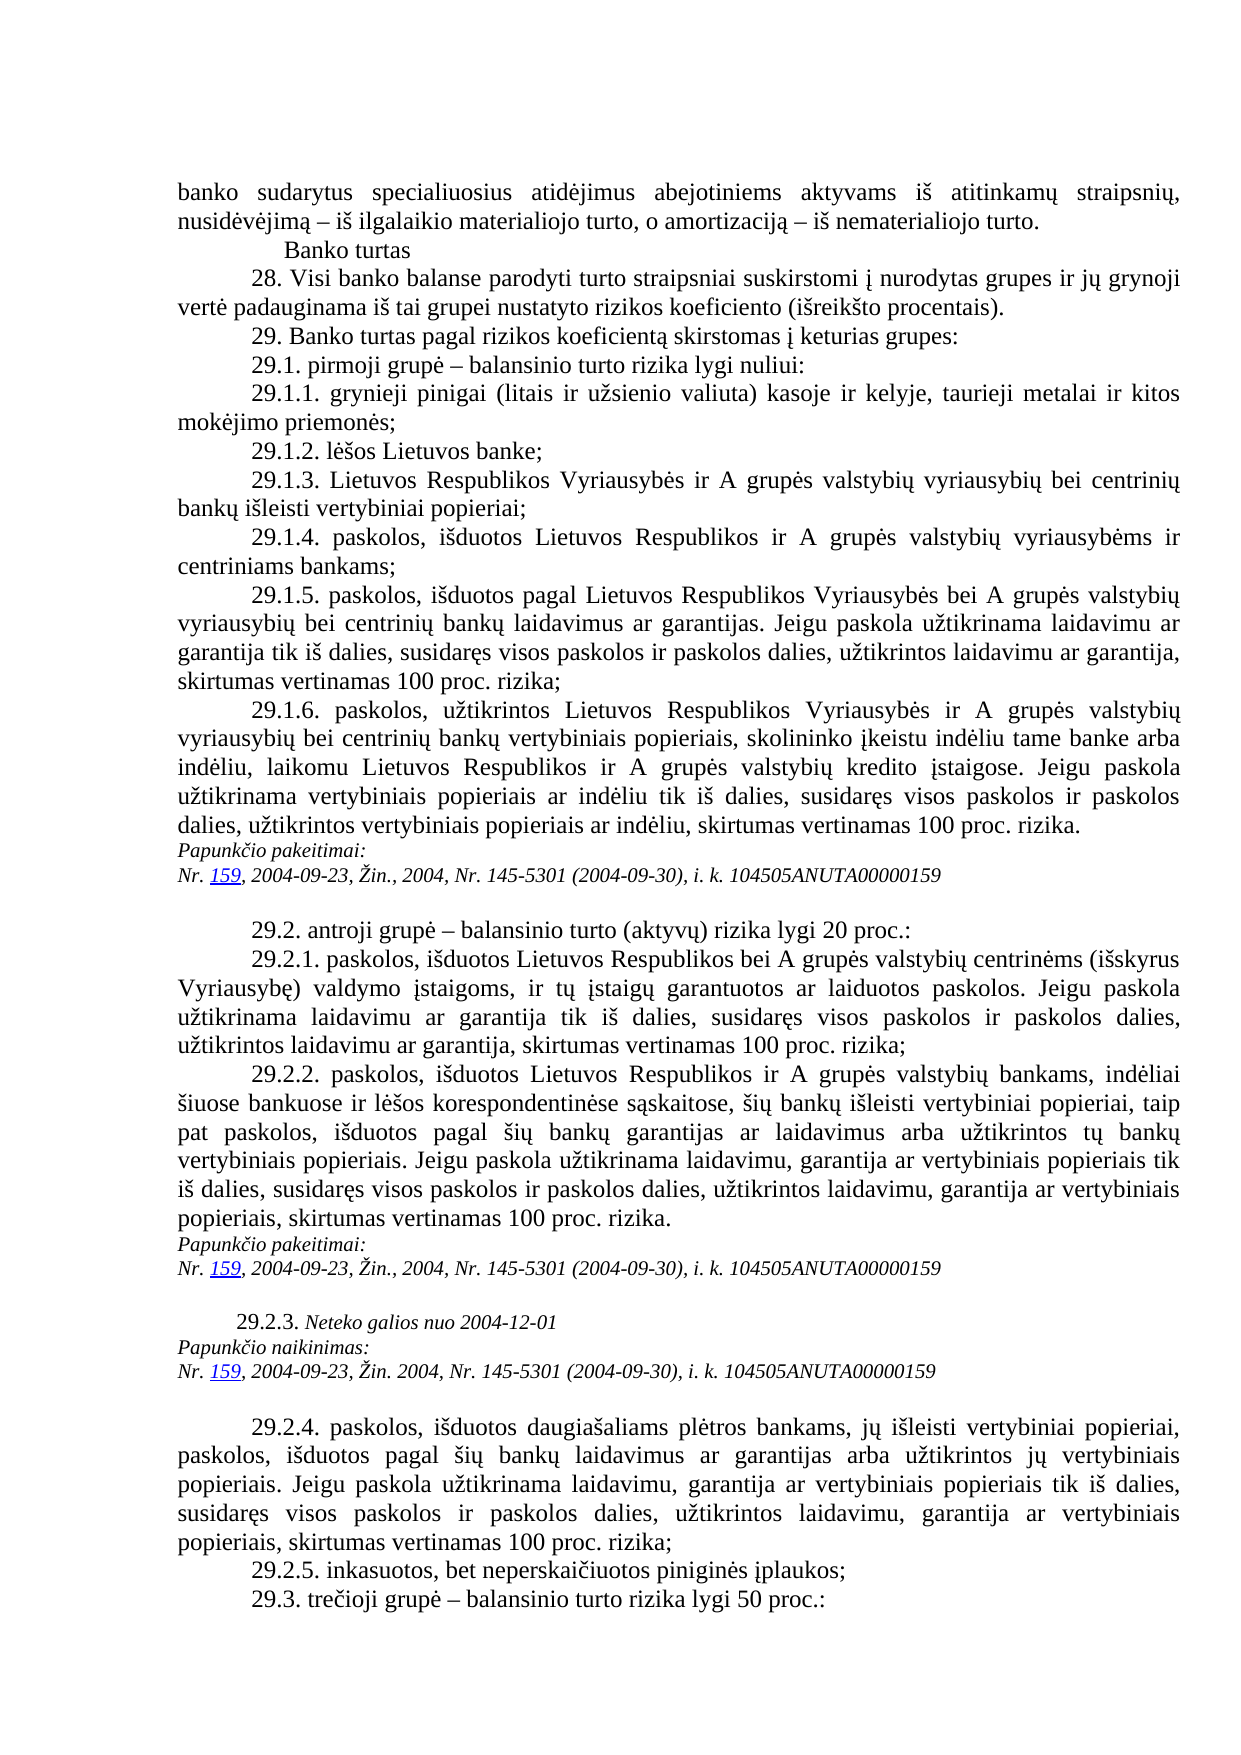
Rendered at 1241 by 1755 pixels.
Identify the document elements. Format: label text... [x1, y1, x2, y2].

text 28. Visi banko balanse parodyti turto straipsniai suskirstomi į nurodytas grupes ir jų grynoji vertė padauginama iš tai grupei nustatyto rizikos koeficiento (išreikšto procentais). [177, 263, 1181, 321]
text Nr. 159, 2004-09-23, Žin., 2004, Nr. 145-5301 (2004-09-30), i. k. 104505ANUTA00000159 [177, 1256, 1181, 1280]
text 29.1. pirmoji grupė – balansinio turto rizika lygi nuliui: [177, 350, 1181, 378]
text banko sudarytus specialiuosius atidėjimus abejotiniems aktyvams iš atitinkamų straipsnių, nusidėvėjimą – iš ilgalaikio materialiojo turto, o amortizaciją – iš nematerialiojo turto. [177, 177, 1181, 235]
text 29.1.3. Lietuvos Respublikos Vyriausybės ir A grupės valstybių vyriausybių bei centrinių bankų išleisti vertybiniai popieriai; [177, 465, 1181, 522]
text Papunkčio pakeitimai: [177, 838, 1181, 862]
text 29.2.5. inkasuotos, bet neperskaičiuotos piniginės įplaukos; [177, 1555, 1181, 1584]
text 29.1.6. paskolos, užtikrintos Lietuvos Respublikos Vyriausybės ir A grupės valstybių vyriausybių bei centrinių bankų vertybiniais popieriais, skolininko įkeistu indėliu tame banke arba indėliu, laikomu Lietuvos Respublikos ir A grupės valstybių kredito įstaigose. Jeigu paskola užtikrinama vertybiniais popieriais ar indėliu tik iš dalies, susidaręs visos paskolos ir paskolos dalies, užtikrintos vertybiniais popieriais ar indėliu, skirtumas vertinamas 100 proc. rizika. [177, 695, 1181, 838]
text 29.1.4. paskolos, išduotos Lietuvos Respublikos ir A grupės valstybių vyriausybėms ir centriniams bankams; [177, 522, 1181, 580]
text 29.2. antroji grupė – balansinio turto (aktyvų) rizika lygi 20 proc.: [177, 915, 1181, 944]
text 29. Banko turtas pagal rizikos koeficientą skirstomas į keturias grupes: [177, 321, 1181, 350]
text 29.2.1. paskolos, išduotos Lietuvos Respublikos bei A grupės valstybių centrinėms (išskyrus Vyriausybę) valdymo įstaigoms, ir tų įstaigų garantuotos ar laiduotos paskolos. Jeigu paskola užtikrinama laidavimu ar garantija tik iš dalies, susidaręs visos paskolos ir paskolos dalies, užtikrintos laidavimu ar garantija, skirtumas vertinamas 100 proc. rizika; [177, 944, 1181, 1059]
text 29.1.1. grynieji pinigai (litais ir užsienio valiuta) kasoje ir kelyje, taurieji metalai ir kitos mokėjimo priemonės; [177, 378, 1181, 436]
text 29.1.2. lėšos Lietuvos banke; [177, 436, 1181, 465]
text Nr. 159, 2004-09-23, Žin. 2004, Nr. 145-5301 (2004-09-30), i. k. 104505ANUTA00000159 [177, 1359, 1181, 1383]
text Papunkčio pakeitimai: [177, 1232, 1181, 1256]
text Papunkčio naikinimas: [177, 1335, 1181, 1359]
text 29.2.4. paskolos, išduotos daugiašaliams plėtros bankams, jų išleisti vertybiniai popieriai, paskolos, išduotos pagal šių bankų laidavimus ar garantijas arba užtikrintos jų vertybiniais popieriais. Jeigu paskola užtikrinama laidavimu, garantija ar vertybiniais popieriais tik iš dalies, susidaręs visos paskolos ir paskolos dalies, užtikrintos laidavimu, garantija ar vertybiniais popieriais, skirtumas vertinamas 100 proc. rizika; [177, 1412, 1181, 1555]
text 29.2.2. paskolos, išduotos Lietuvos Respublikos ir A grupės valstybių bankams, indėliai šiuose bankuose ir lėšos korespondentinėse sąskaitose, šių bankų išleisti vertybiniai popieriai, taip pat paskolos, išduotos pagal šių bankų garantijas ar laidavimus arba užtikrintos tų bankų vertybiniais popieriais. Jeigu paskola užtikrinama laidavimu, garantija ar vertybiniais popieriais tik iš dalies, susidaręs visos paskolos ir paskolos dalies, užtikrintos laidavimu, garantija ar vertybiniais popieriais, skirtumas vertinamas 100 proc. rizika. [177, 1059, 1181, 1232]
text 29.1.5. paskolos, išduotos pagal Lietuvos Respublikos Vyriausybės bei A grupės valstybių vyriausybių bei centrinių bankų laidavimus ar garantijas. Jeigu paskola užtikrinama laidavimu ar garantija tik iš dalies, susidaręs visos paskolos ir paskolos dalies, užtikrintos laidavimu ar garantija, skirtumas vertinamas 100 proc. rizika; [177, 580, 1181, 695]
text Banko turtas [210, 235, 1181, 263]
text 29.2.3. Neteko galios nuo 2004-12-01 [177, 1308, 1181, 1335]
text 29.3. trečioji grupė – balansinio turto rizika lygi 50 proc.: [177, 1584, 1181, 1613]
text Nr. 159, 2004-09-23, Žin., 2004, Nr. 145-5301 (2004-09-30), i. k. 104505ANUTA00000159 [177, 862, 1181, 887]
